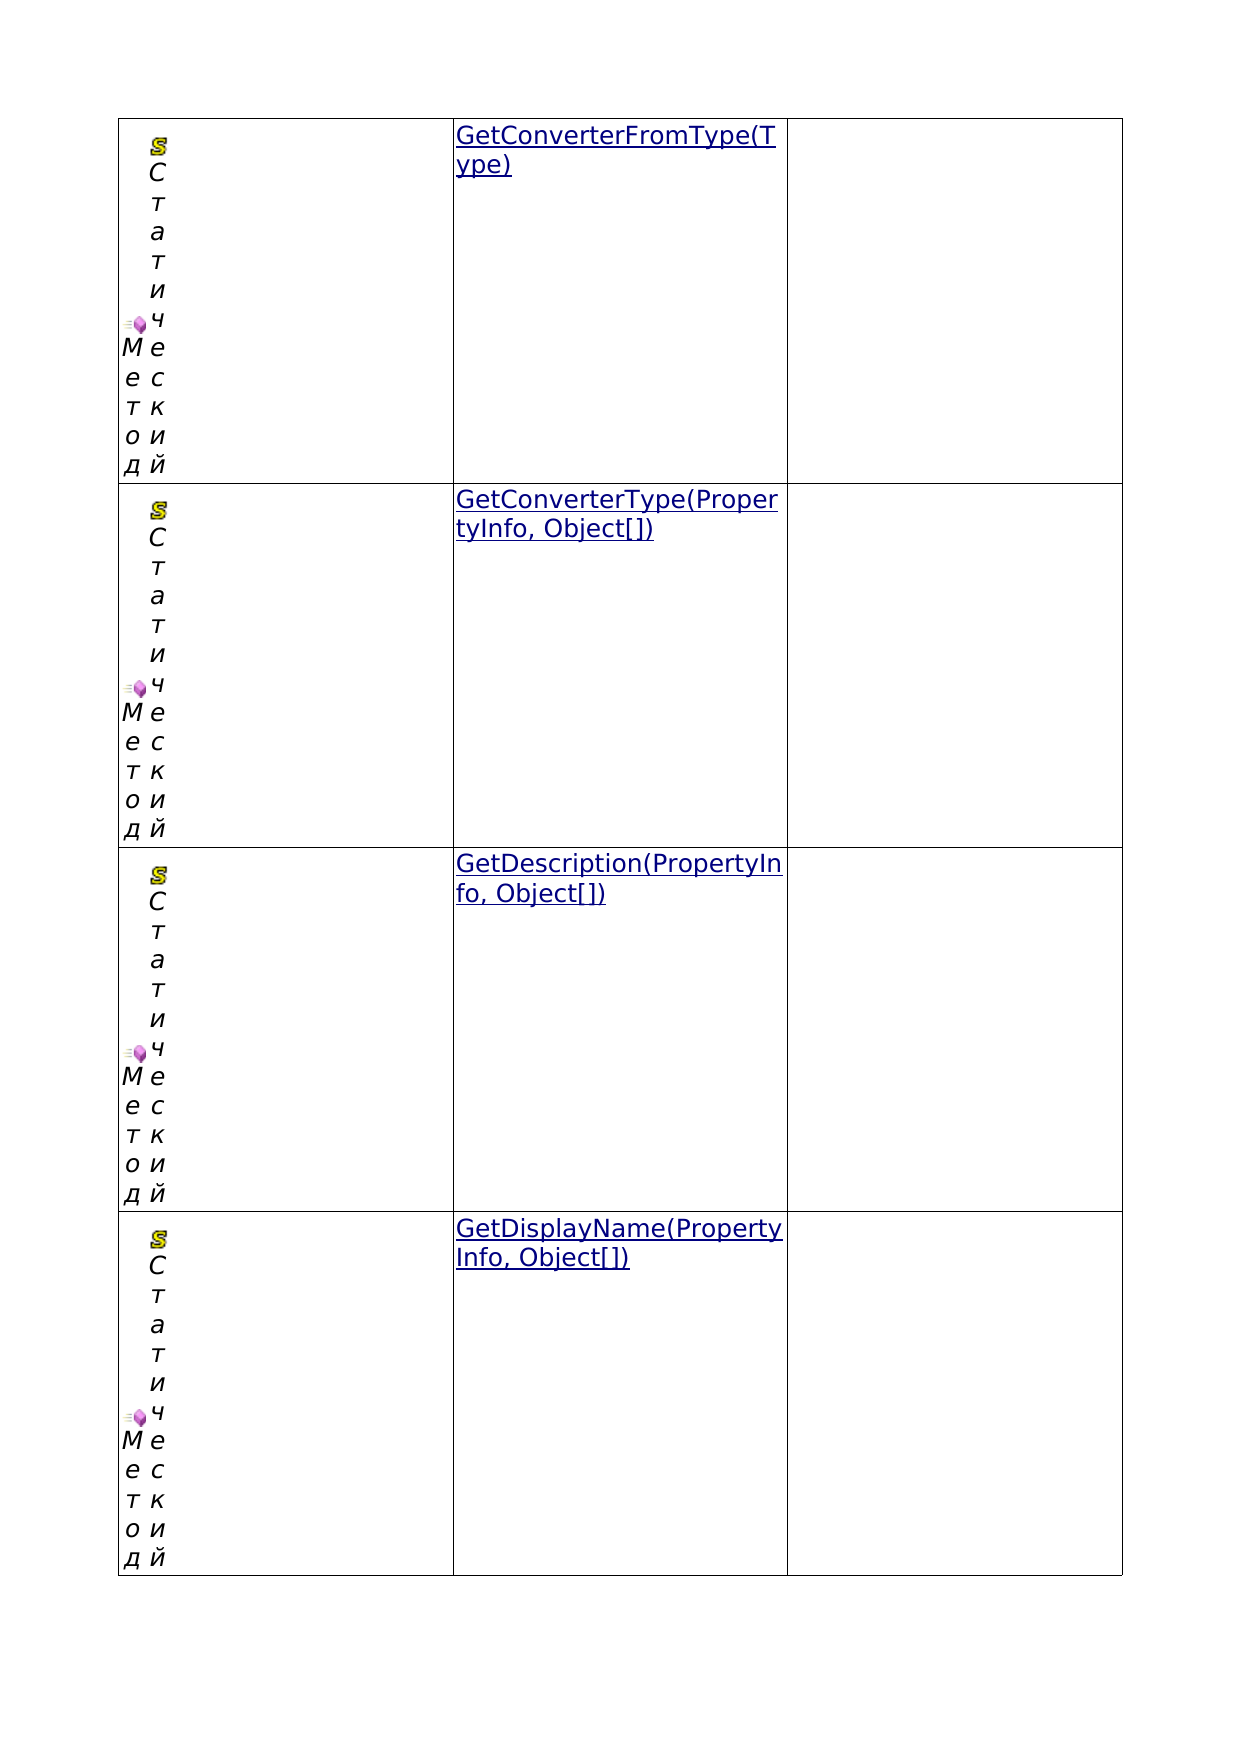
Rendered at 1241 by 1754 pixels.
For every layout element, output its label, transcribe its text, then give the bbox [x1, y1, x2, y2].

table_cell [119, 484, 453, 847]
picture [121, 680, 146, 698]
picture [146, 133, 172, 159]
table_cell [119, 1212, 453, 1575]
picture [121, 1045, 146, 1063]
table_cell [788, 119, 1122, 482]
table_cell [119, 119, 453, 482]
picture [146, 862, 172, 888]
picture [121, 1409, 146, 1427]
table_cell GetDisplayName(PropertyInfo, Object[]) [454, 1212, 787, 1575]
table_cell GetDescription(PropertyInfo, Object[]) [454, 848, 787, 1211]
table_cell [788, 484, 1122, 847]
table_cell [788, 848, 1122, 1211]
table_cell GetConverterType(PropertyInfo, Object[]) [454, 484, 787, 847]
table_cell [119, 848, 453, 1211]
picture [146, 497, 172, 523]
table_cell GetConverterFromType(Type) [454, 119, 787, 482]
picture [146, 1226, 172, 1252]
table_cell [788, 1212, 1122, 1575]
picture [121, 316, 146, 334]
